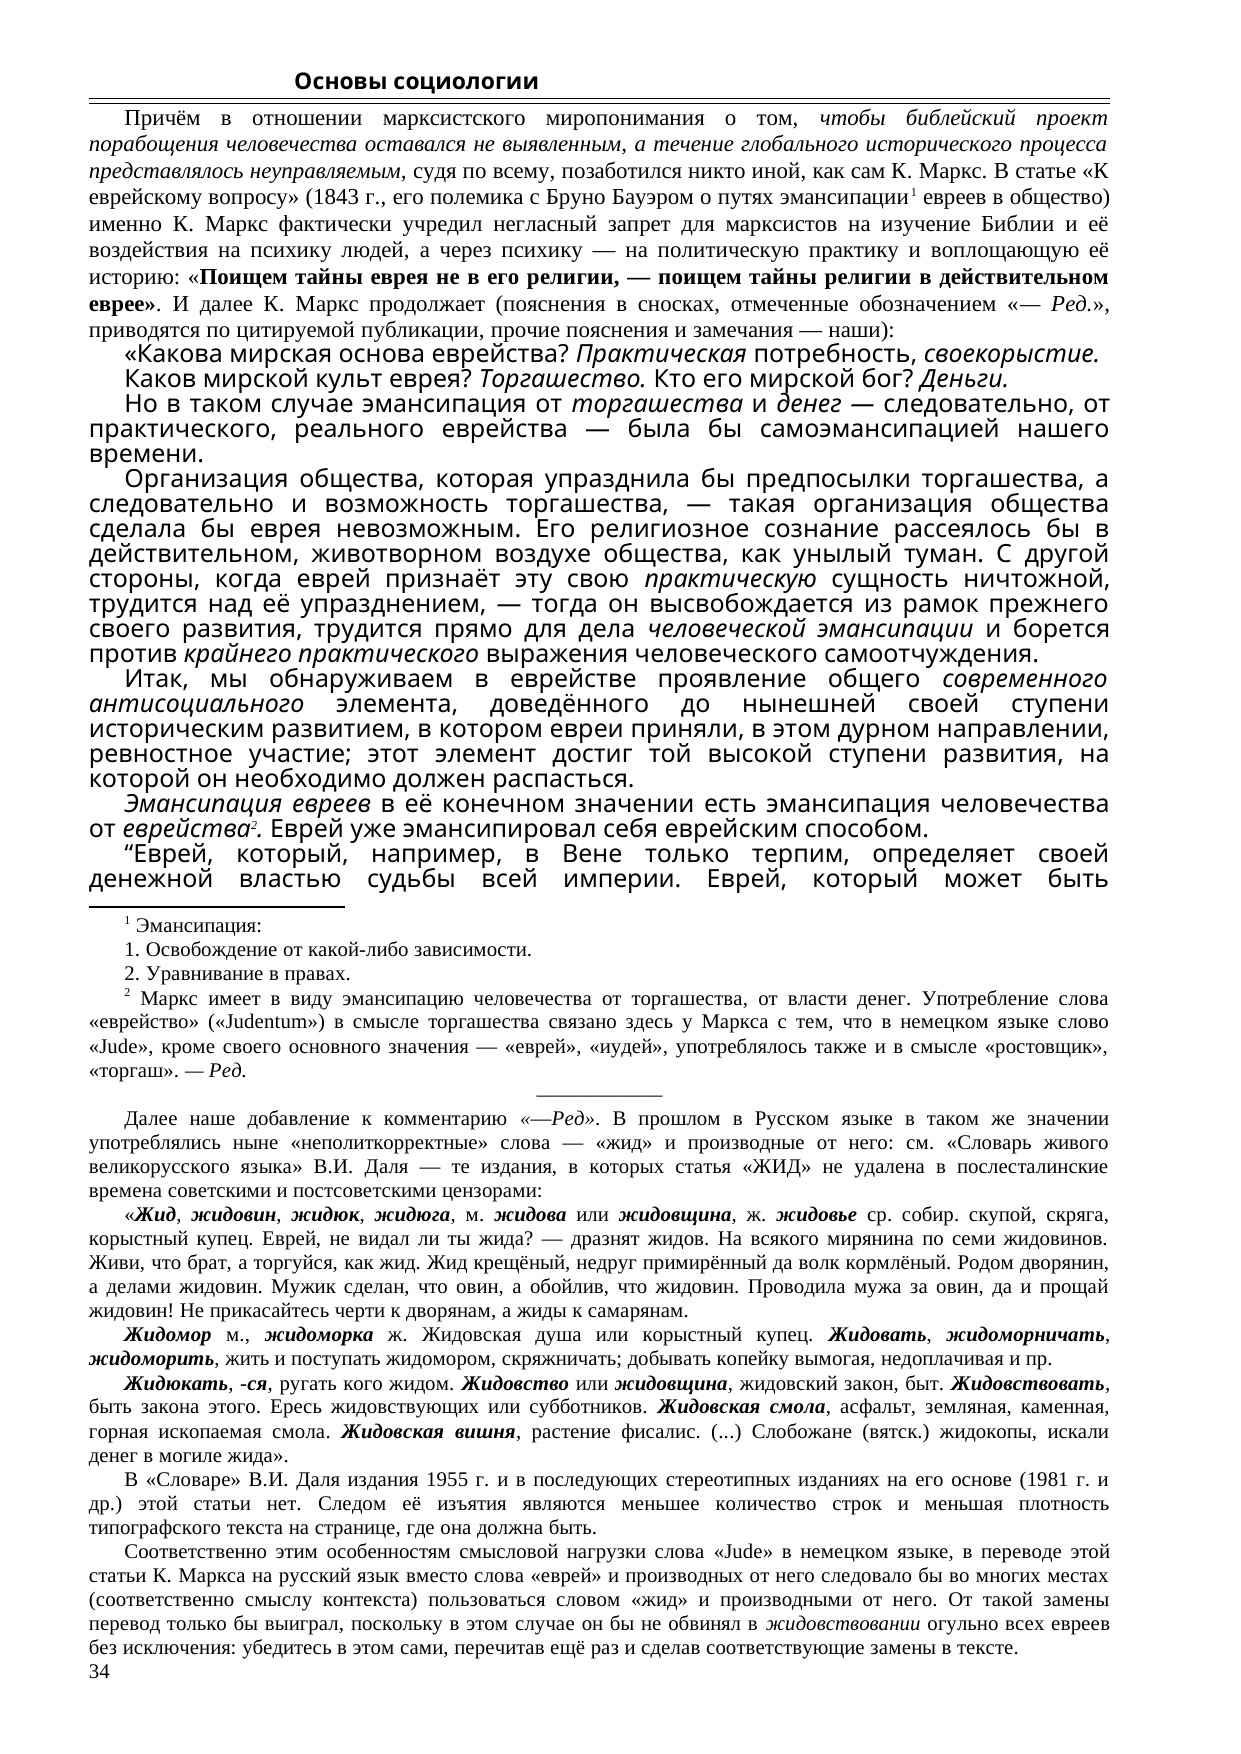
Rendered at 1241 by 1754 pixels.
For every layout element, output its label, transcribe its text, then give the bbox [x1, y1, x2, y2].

text Соответственно этим особенностям смысловой нагрузки слова «Jude» в немецком языке, в переводе этой статьи К. Маркса на русский язык вместо слова «еврей» и производных от него следовало бы во многих местах (соответственно смыслу контекста) пользоваться словом «жид» и производными от него. От такой замены перевод только бы выиграл, поскольку в этом случае он бы не обвинял в жидовствовании огульно всех евреев без исключения: убедитесь в этом сами, перечитав ещё раз и сделав соответствующие замены в тексте. [89, 1539, 1110, 1659]
text Маркс имеет в виду эмансипацию человечества от торгашества, от власти денег. Употребление слова «еврейство» («Judentum») в смысле торгашества связано здесь у Маркса с тем, что в немецком языке слово «Jude», кроме своего основного значения — «еврей», «иудей», употреблялось также и в смысле «ростовщик», «торгаш». — Ред. [89, 985, 1110, 1082]
text Но в таком случае эмансипация от торгашества и денег — следовательно, от практического, реального еврейства — была бы самоэмансипацией нашего времени. [89, 393, 1110, 468]
text “Еврей, который, например, в Вене только терпим, определяет своей денежной властью судьбы всей империи. Еврей, который может быть [89, 843, 1110, 893]
text «Какова мирская основа еврейства? Практическая потребность, своекорыстие. [89, 343, 1110, 368]
text Каков мирской культ еврея? Торгашество. Кто его мирской бог? Деньги. [89, 368, 1110, 393]
text «Жид, жидовин, жидюк, жидюга, м. жидова или жидовщина, ж. жидовье ср. собир. скупой, скряга, корыстный купец. Еврей, не видал ли ты жида? — дразнят жидов. На всякого мирянина по семи жидовинов. Живи, что брат, а торгуйся, как жид. Жид крещёный, недруг примирённый да волк кормлёный. Родом дворянин, а делами жидовин. Мужик сделан, что овин, а обойлив, что жидовин. Проводила мужа за овин, да и прощай жидовин! Не прикасайтесь черти к дворянам, а жиды к самарянам. [89, 1202, 1110, 1322]
text В «Словаре» В.И. Даля издания 1955 г. и в последующих стереотипных изданиях на его основе (1981 г. и др.) этой статьи нет. Следом её изъятия являются меньшее количество строк и меньшая плотность типографского текста на странице, где она должна быть. [89, 1467, 1110, 1539]
text Далее наше добавление к комментарию «—Ред». В прошлом в Русском языке в таком же значении употреблялись ныне «неполиткорректные» слова — «жид» и производные от него: см. «Словарь живого великорусского языка» В.И. Даля — те издания, в которых статья «ЖИД» не удалена в послесталинские времена советскими и постсоветскими цензорами: [89, 1106, 1110, 1202]
text Организация общества, которая упразднила бы предпосылки торгашества, а следовательно и возможность торгашества, — такая организация общества сделала бы еврея невозможным. Его религиозное сознание рассеялось бы в действительном, животворном воздухе общества, как унылый туман. С другой стороны, когда еврей признаёт эту свою практическую сущность ничтожной, трудится над её упразднением, — тогда он высвобождается из рамок прежнего своего развития, трудится прямо для дела человеческой эмансипации и борется против крайнего практического выражения человеческого самоотчуждения. [89, 468, 1110, 668]
text 2. Уравнивание в правах. [89, 961, 1110, 985]
text Причём в отношении марксистского миропонимания о том, чтобы библейский проект порабощения человечества оставался не выявленным, а течение глобального исторического процесса представлялось неуправляемым, судя по всему, позаботился никто иной, как сам К. Маркс. В статье «К еврейскому вопросу» (1843 г., его полемика с Бруно Бауэром о путях эмансипации евреев в общество) именно К. Маркс фактически учредил негласный запрет для марксистов на изучение Библии и её воздействия на психику людей, а через психику — на политическую практику и воплощающую её историю: «Поищем тайны еврея не в его религии, — поищем тайны религии в действительном еврее». И далее К. Маркс продолжает (пояснения в сносках, отмеченные обозначением «— Ред.», приводятся по цитируемой публикации, прочие пояснения и замечания — наши): [89, 104, 1110, 343]
text Итак, мы обнаруживаем в еврействе проявление общего современного антисоциального элемента, доведённого до нынешней своей ступени историческим развитием, в котором евреи приняли, в этом дурном направлении, ревностное участие; этот элемент достиг той высокой ступени развития, на которой он необходимо должен распасться. [89, 668, 1110, 793]
text Жидомор м., жидоморка ж. Жидовская душа или корыстный купец. Жидовать, жидоморничать, жидоморить, жить и поступать жидомором, скряжничать; добывать копейку вымогая, недоплачивая и пр. [89, 1322, 1110, 1370]
text 1. Освобождение от какой-либо зависимости. [89, 937, 1110, 961]
text Жидюкать, -ся, ругать кого жидом. Жидовство или жидовщина, жидовский закон, быт. Жидовствовать, быть закона этого. Ересь жидовствующих или субботников. Жидовская смола, асфальт, земляная, каменная, горная ископаемая смола. Жидовская вишня, растение фисалис. (...) Слобожане (вятск.) жидокопы, искали денег в могиле жида». [89, 1370, 1110, 1467]
text Эмансипация: [89, 913, 1110, 937]
text Эмансипация евреев в её конечном значении есть эмансипация человечества от еврейства. Еврей уже эмансипировал себя еврейским способом. [89, 793, 1110, 843]
text —————— [89, 1082, 1110, 1106]
